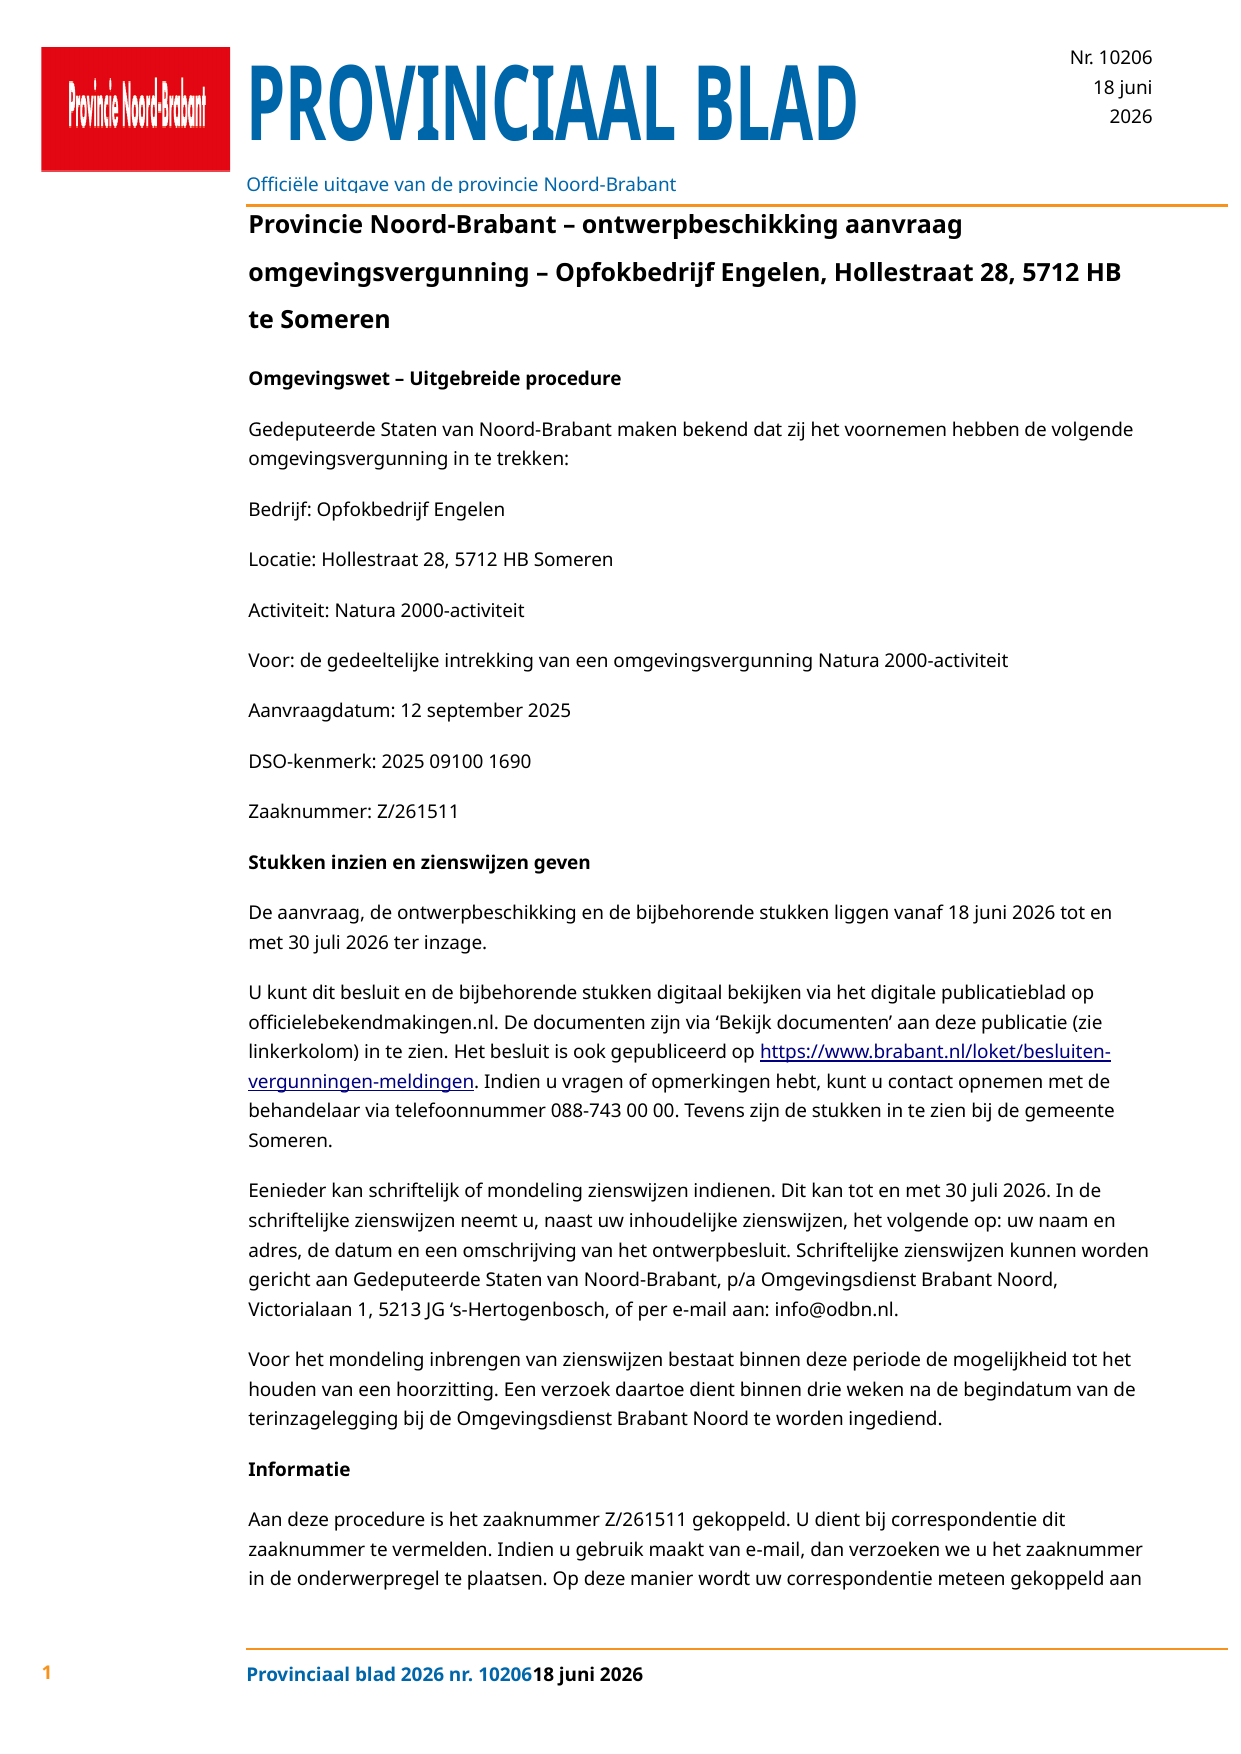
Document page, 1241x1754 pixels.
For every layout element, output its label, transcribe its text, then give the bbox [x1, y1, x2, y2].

text Aanvraagdatum: 12 september 2025 [248, 698, 1152, 723]
text Locatie: Hollestraat 28, 5712 HB Someren [248, 546, 1152, 572]
picture [41, 47, 231, 172]
text Activiteit: Natura 2000-activiteit [248, 597, 1152, 622]
text DSO-kenmerk: 2025 09100 1690 [248, 748, 1152, 774]
text Eenieder kan schriftelijk of mondeling zienswijzen indienen. Dit kan tot en met 30 juli 2026. In de schriftelijke zienswijzen neemt u, naast uw inhoudelijke zienswijzen, het volgende op: uw naam en adres, de datum en een omschrijving van het ontwerpbesluit. Schriftelijke zienswijzen kunnen worden gericht aan Gedeputeerde Staten van Noord-Brabant, p/a Omgevingsdienst Brabant Noord, Victorialaan 1, 5213 JG ‘s-Hertogenbosch, of per e-mail aan: info@odbn.nl. [248, 1178, 1152, 1322]
text Voor het mondeling inbrengen van zienswijzen bestaat binnen deze periode de mogelijkheid tot het houden van een hoorzitting. Een verzoek daartoe dient binnen drie weken na de begindatum van de terinzagelegging bij de Omgevingsdienst Brabant Noord te worden ingediend. [248, 1346, 1152, 1431]
text Stukken inzien en zienswijzen geven [248, 849, 1152, 874]
text U kunt dit besluit en de bijbehorende stukken digitaal bekijken via het digitale publicatieblad op officielebekendmakingen.nl. De documenten zijn via ‘Bekijk documenten’ aan deze publicatie (zie linkerkolom) in te zien. Het besluit is ook gepubliceerd op https://www.brabant.nl/loket/besluiten-vergunningen-meldingen. Indien u vragen of opmerkingen hebt, kunt u contact opnemen met de behandelaar via telefoonnummer 088-743 00 00. Tevens zijn de stukken in te zien bij de gemeente Someren. [248, 979, 1152, 1153]
text Provincie Noord-Brabant – ontwerpbeschikking aanvraag omgevingsvergunning – Opfokbedrijf Engelen, Hollestraat 28, 5712 HB te Someren [248, 207, 1152, 336]
text Zaaknummer: Z/261511 [248, 798, 1152, 824]
text Voor: de gedeeltelijke intrekking van een omgevingsvergunning Natura 2000-activiteit [248, 647, 1152, 673]
text Gedeputeerde Staten van Noord-Brabant maken bekend dat zij het voornemen hebben de volgende omgevingsvergunning in te trekken: [248, 416, 1152, 471]
text De aanvraag, de ontwerpbeschikking en de bijbehorende stukken liggen vanaf 18 juni 2026 tot en met 30 juli 2026 ter inzage. [248, 899, 1152, 954]
text Informatie [248, 1456, 1152, 1482]
text Aan deze procedure is het zaaknummer Z/261511 gekoppeld. U dient bij correspondentie dit zaaknummer te vermelden. Indien u gebruik maakt van e-mail, dan verzoeken we u het zaaknummer in de onderwerpregel te plaatsen. Op deze manier wordt uw correspondentie meteen gekoppeld aan [248, 1506, 1152, 1591]
text Bedrijf: Opfokbedrijf Engelen [248, 496, 1152, 522]
text Omgevingswet – Uitgebreide procedure [248, 366, 1152, 391]
